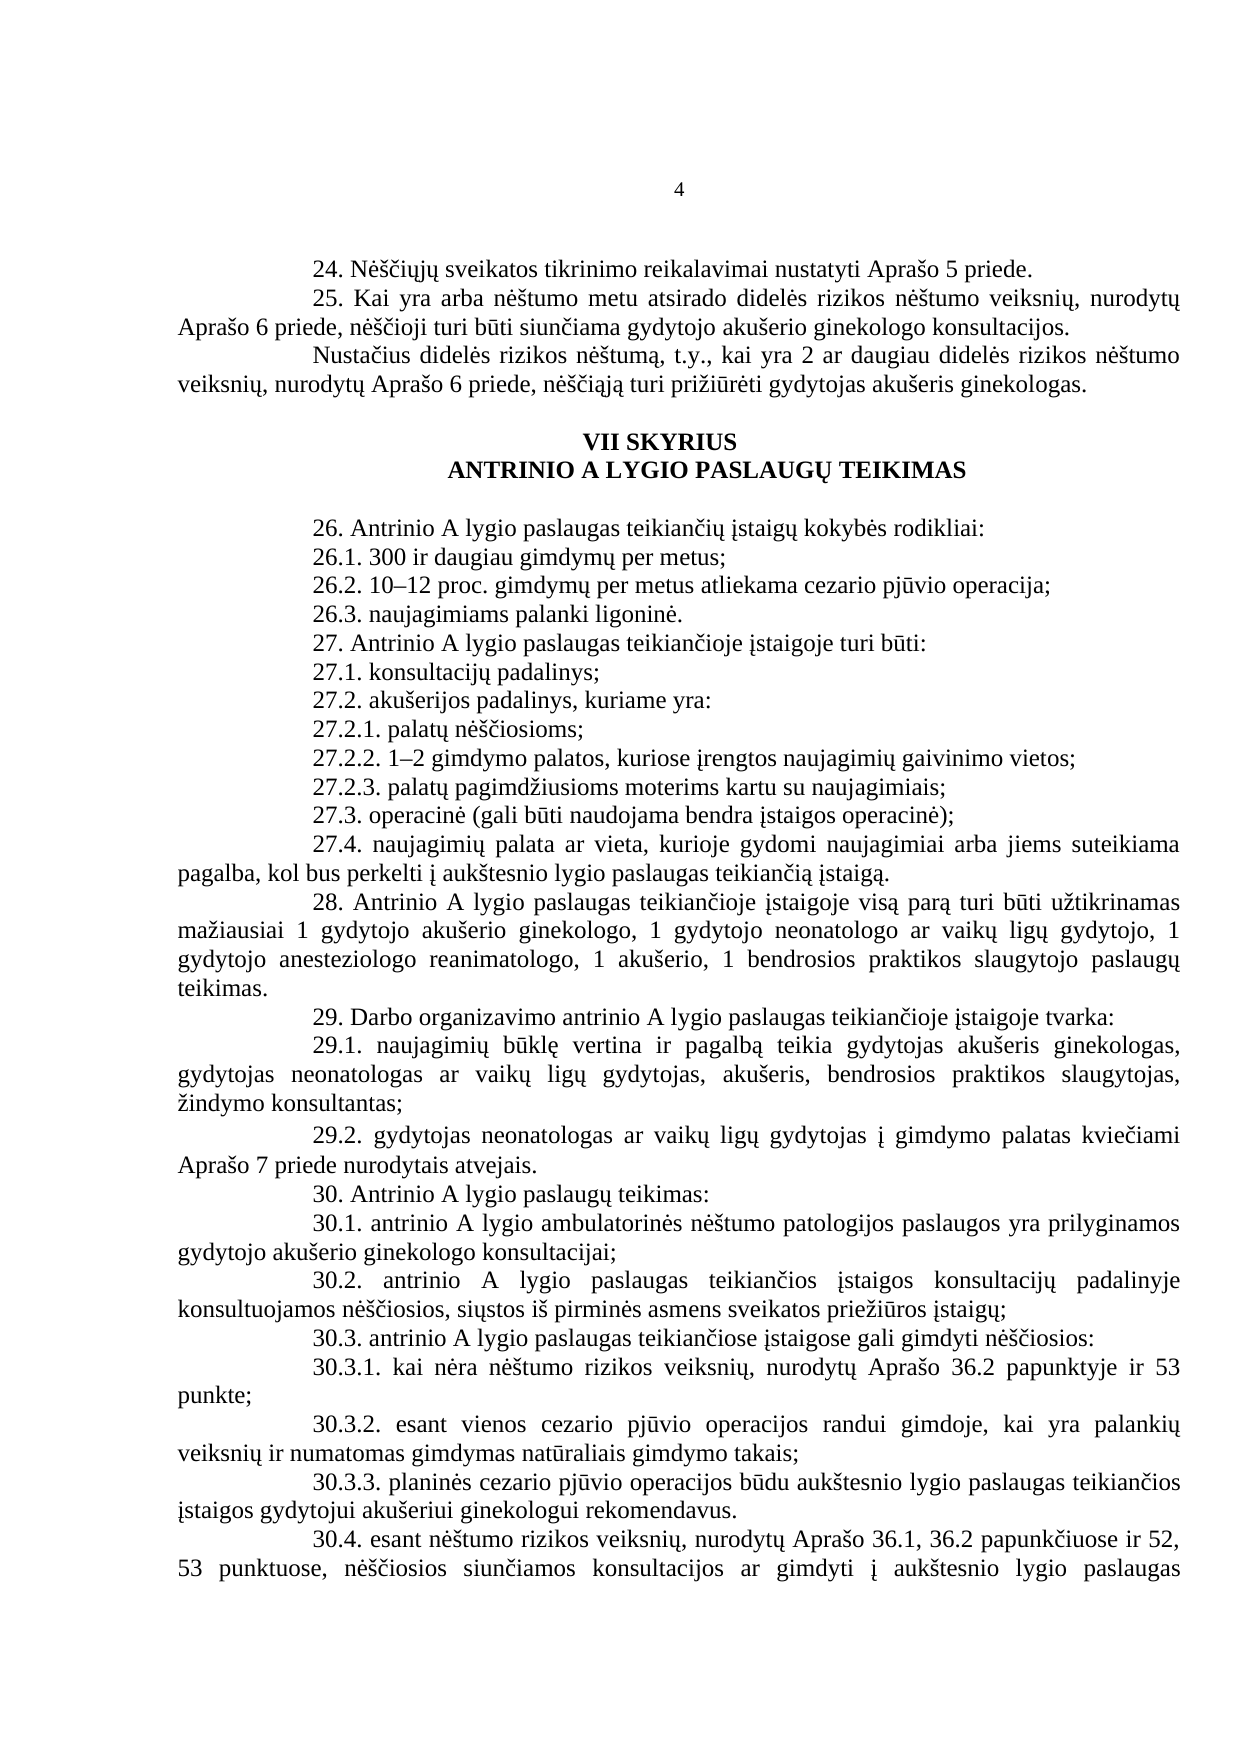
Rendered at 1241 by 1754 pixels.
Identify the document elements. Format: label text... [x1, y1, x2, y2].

text 24. Nėščiųjų sveikatos tikrinimo reikalavimai nustatyti Aprašo 5 priede. [177, 254, 1181, 283]
text 25. Kai yra arba nėštumo metu atsirado didelės rizikos nėštumo veiksnių, nurodytų Aprašo 6 priede, nėščioji turi būti siunčiama gydytojo akušerio ginekologo konsultacijos. [177, 283, 1181, 340]
text 29.2. gydytojas neonatologas ar vaikų ligų gydytojas į gimdymo palatas kviečiami Aprašo 7 priede nurodytais atvejais. [177, 1117, 1181, 1179]
text 26.2. 10–12 proc. gimdymų per metus atliekama cezario pjūvio operacija; [177, 570, 1181, 599]
text 27.2. akušerijos padalinys, kuriame yra: [177, 685, 1181, 714]
text 26.3. naujagimiams palanki ligoninė. [177, 599, 1181, 628]
text 30.1. antrinio A lygio ambulatorinės nėštumo patologijos paslaugos yra prilyginamos gydytojo akušerio ginekologo konsultacijai; [177, 1208, 1181, 1266]
text 27.2.1. palatų nėščiosioms; [177, 714, 1181, 743]
text 27.3. operacinė (gali būti naudojama bendra įstaigos operacinė); [177, 800, 1181, 829]
text Nustačius didelės rizikos nėštumą, t.y., kai yra 2 ar daugiau didelės rizikos nėštumo veiksnių, nurodytų Aprašo 6 priede, nėščiąją turi prižiūrėti gydytojas akušeris ginekologas. [177, 340, 1181, 398]
text VII skyrius [447, 427, 1181, 455]
text 30.3.1. kai nėra nėštumo rizikos veiksnių, nurodytų Aprašo 36.2 papunktyje ir 53 punkte; [177, 1352, 1181, 1409]
text 26.1. 300 ir daugiau gimdymų per metus; [177, 542, 1181, 570]
text 27.1. konsultacijų padalinys; [177, 657, 1181, 685]
text ANTRINIO A LYGIO PASLAUGŲ TEIKImas [312, 455, 1181, 484]
text 29.1. naujagimių būklę vertina ir pagalbą teikia gydytojas akušeris ginekologas, gydytojas neonatologas ar vaikų ligų gydytojas, akušeris, bendrosios praktikos slaugytojas, žindymo konsultantas; [177, 1030, 1181, 1117]
text 30.3.2. esant vienos cezario pjūvio operacijos randui gimdoje, kai yra palankių veiksnių ir numatomas gimdymas natūraliais gimdymo takais; [177, 1409, 1181, 1467]
text 30. Antrinio A lygio paslaugų teikimas: [177, 1179, 1181, 1208]
text 27.4. naujagimių palata ar vieta, kurioje gydomi naujagimiai arba jiems suteikiama pagalba, kol bus perkelti į aukštesnio lygio paslaugas teikiančią įstaigą. [177, 829, 1181, 887]
text 30.3.3. planinės cezario pjūvio operacijos būdu aukštesnio lygio paslaugas teikiančios įstaigos gydytojui akušeriui ginekologui rekomendavus. [177, 1467, 1181, 1524]
text 28. Antrinio A lygio paslaugas teikiančioje įstaigoje visą parą turi būti užtikrinamas mažiausiai 1 gydytojo akušerio ginekologo, 1 gydytojo neonatologo ar vaikų ligų gydytojo, 1 gydytojo anesteziologo reanimatologo, 1 akušerio, 1 bendrosios praktikos slaugytojo paslaugų teikimas. [177, 887, 1181, 1002]
text 26. Antrinio A lygio paslaugas teikiančių įstaigų kokybės rodikliai: [177, 513, 1181, 542]
text 30.4. esant nėštumo rizikos veiksnių, nurodytų Aprašo 36.1, 36.2 papunkčiuose ir 52, 53 punktuose, nėščiosios siunčiamos konsultacijos ar gimdyti į aukštesnio lygio paslaugas [177, 1524, 1181, 1582]
text 27.2.2. 1–2 gimdymo palatos, kuriose įrengtos naujagimių gaivinimo vietos; [177, 743, 1181, 772]
text 27.2.3. palatų pagimdžiusioms moterims kartu su naujagimiais; [177, 772, 1181, 800]
text 30.2. antrinio A lygio paslaugas teikiančios įstaigos konsultacijų padalinyje konsultuojamos nėščiosios, siųstos iš pirminės asmens sveikatos priežiūros įstaigų; [177, 1266, 1181, 1323]
text 27. Antrinio A lygio paslaugas teikiančioje įstaigoje turi būti: [177, 628, 1181, 657]
text 30.3. antrinio A lygio paslaugas teikiančiose įstaigose gali gimdyti nėščiosios: [177, 1323, 1181, 1352]
text 29. Darbo organizavimo antrinio A lygio paslaugas teikiančioje įstaigoje tvarka: [177, 1002, 1181, 1030]
